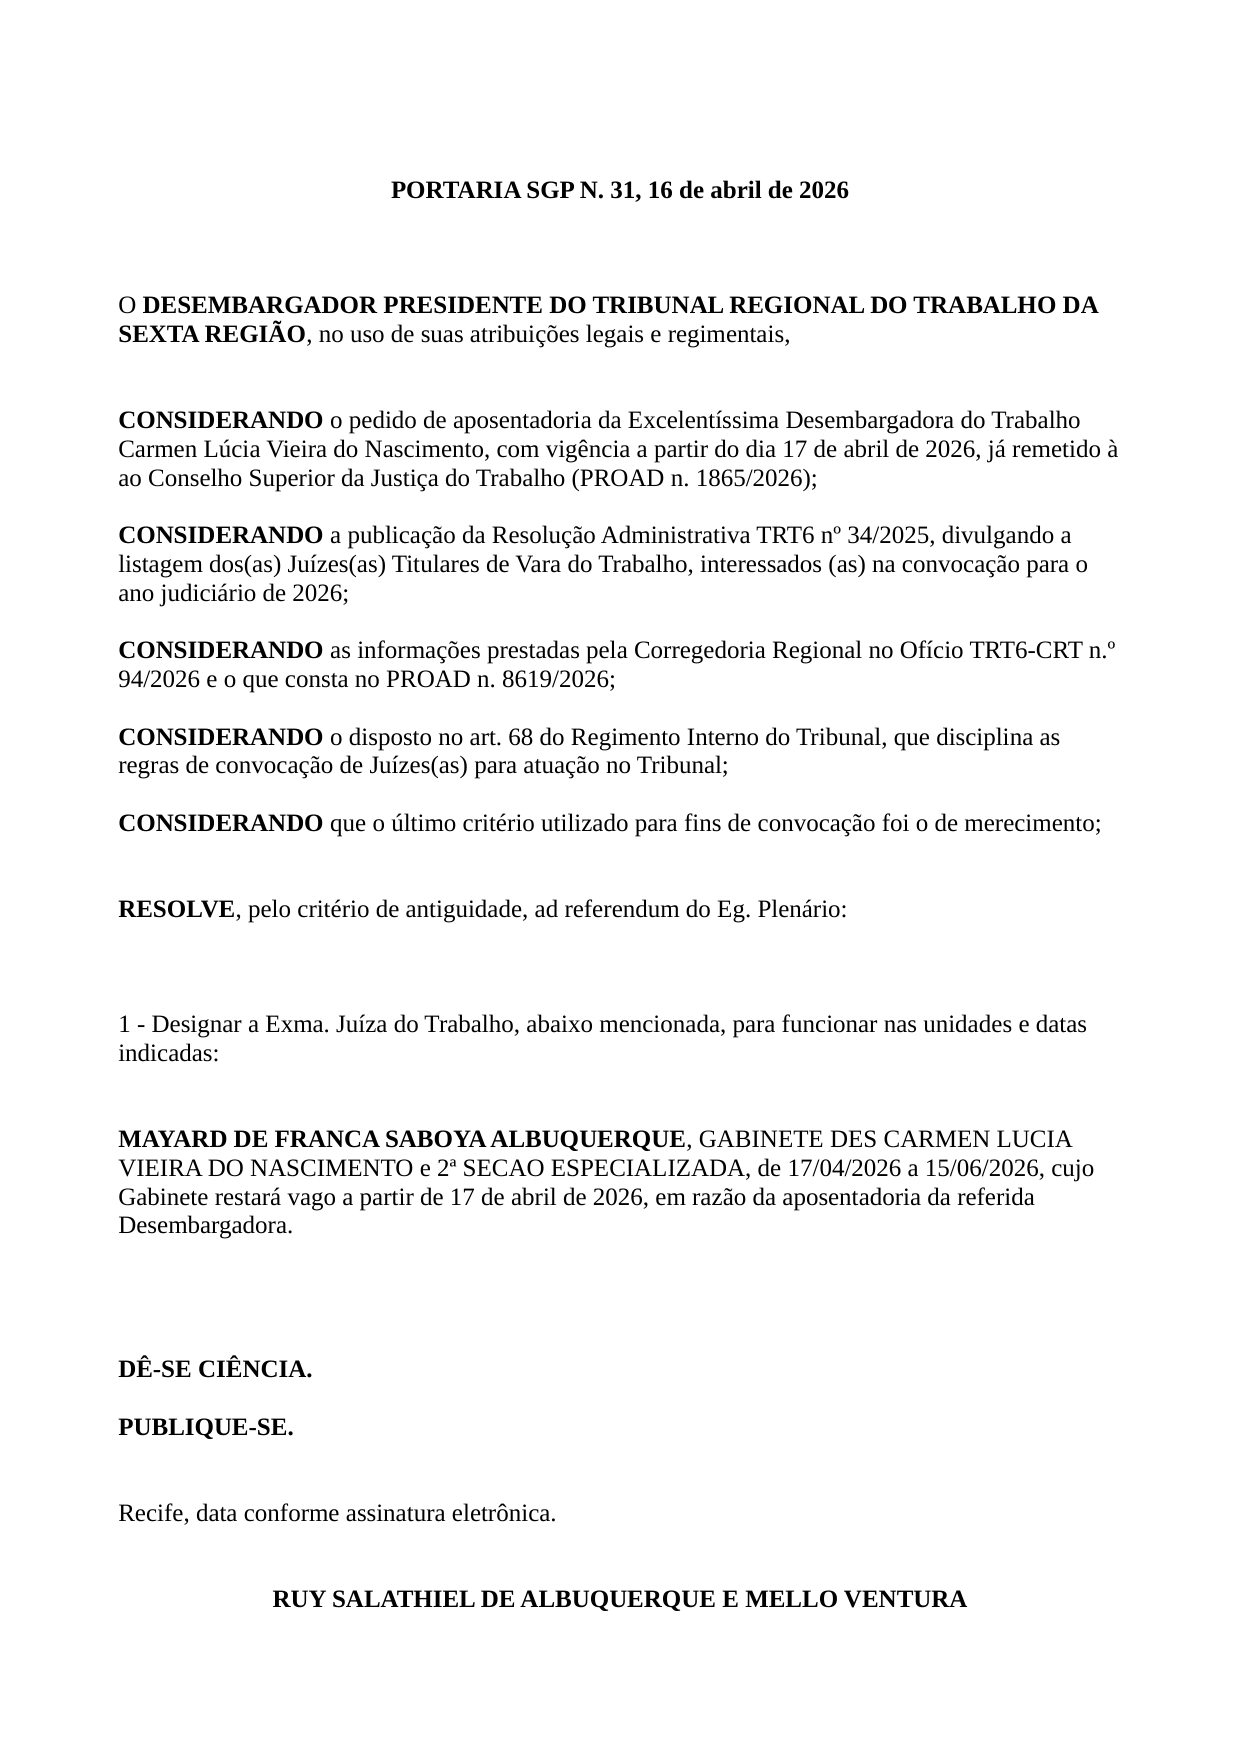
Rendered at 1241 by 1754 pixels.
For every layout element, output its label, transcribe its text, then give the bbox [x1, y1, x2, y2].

text CONSIDERANDO que o último critério utilizado para fins de convocação foi o de merecimento; [118, 808, 1122, 837]
text CONSIDERANDO a publicação da Resolução Administrativa TRT6 nº 34/2025, divulgando a listagem dos(as) Juízes(as) Titulares de Vara do Trabalho, interessados (as) na convocação para o ano judiciário de 2026; [118, 521, 1122, 607]
text RESOLVE, pelo critério de antiguidade, ad referendum do Eg. Plenário: [118, 894, 1122, 923]
text PUBLIQUE-SE. [118, 1412, 1122, 1441]
text CONSIDERANDO o pedido de aposentadoria da Excelentíssima Desembargadora do Trabalho Carmen Lúcia Vieira do Nascimento, com vigência a partir do dia 17 de abril de 2026, já remetido à ao Conselho Superior da Justiça do Trabalho (PROAD n. 1865/2026); [118, 406, 1122, 492]
text MAYARD DE FRANCA SABOYA ALBUQUERQUE, GABINETE DES CARMEN LUCIA VIEIRA DO NASCIMENTO e 2ª SECAO ESPECIALIZADA, de 17/04/2026 a 15/06/2026, cujo Gabinete restará vago a partir de 17 de abril de 2026, em razão da aposentadoria da referida Desembargadora. [118, 1124, 1122, 1239]
text CONSIDERANDO as informações prestadas pela Corregedoria Regional no Ofício TRT6-CRT n.º 94/2026 e o que consta no PROAD n. 8619/2026; [118, 636, 1122, 693]
text PORTARIA SGP N. 31, 16 de abril de 2026 [118, 176, 1122, 204]
text CONSIDERANDO o disposto no art. 68 do Regimento Interno do Tribunal, que disciplina as regras de convocação de Juízes(as) para atuação no Tribunal; [118, 722, 1122, 779]
text Recife, data conforme assinatura eletrônica. [118, 1498, 1122, 1527]
text O DESEMBARGADOR PRESIDENTE DO TRIBUNAL REGIONAL DO TRABALHO DA SEXTA REGIÃO, no uso de suas atribuições legais e regimentais, [118, 291, 1122, 348]
text DÊ-SE CIÊNCIA. [118, 1354, 1122, 1383]
text RUY SALATHIEL DE ALBUQUERQUE E MELLO VENTURA [118, 1584, 1122, 1613]
text 1 - Designar a Exma. Juíza do Trabalho, abaixo mencionada, para funcionar nas unidades e datas indicadas: [118, 1009, 1122, 1067]
